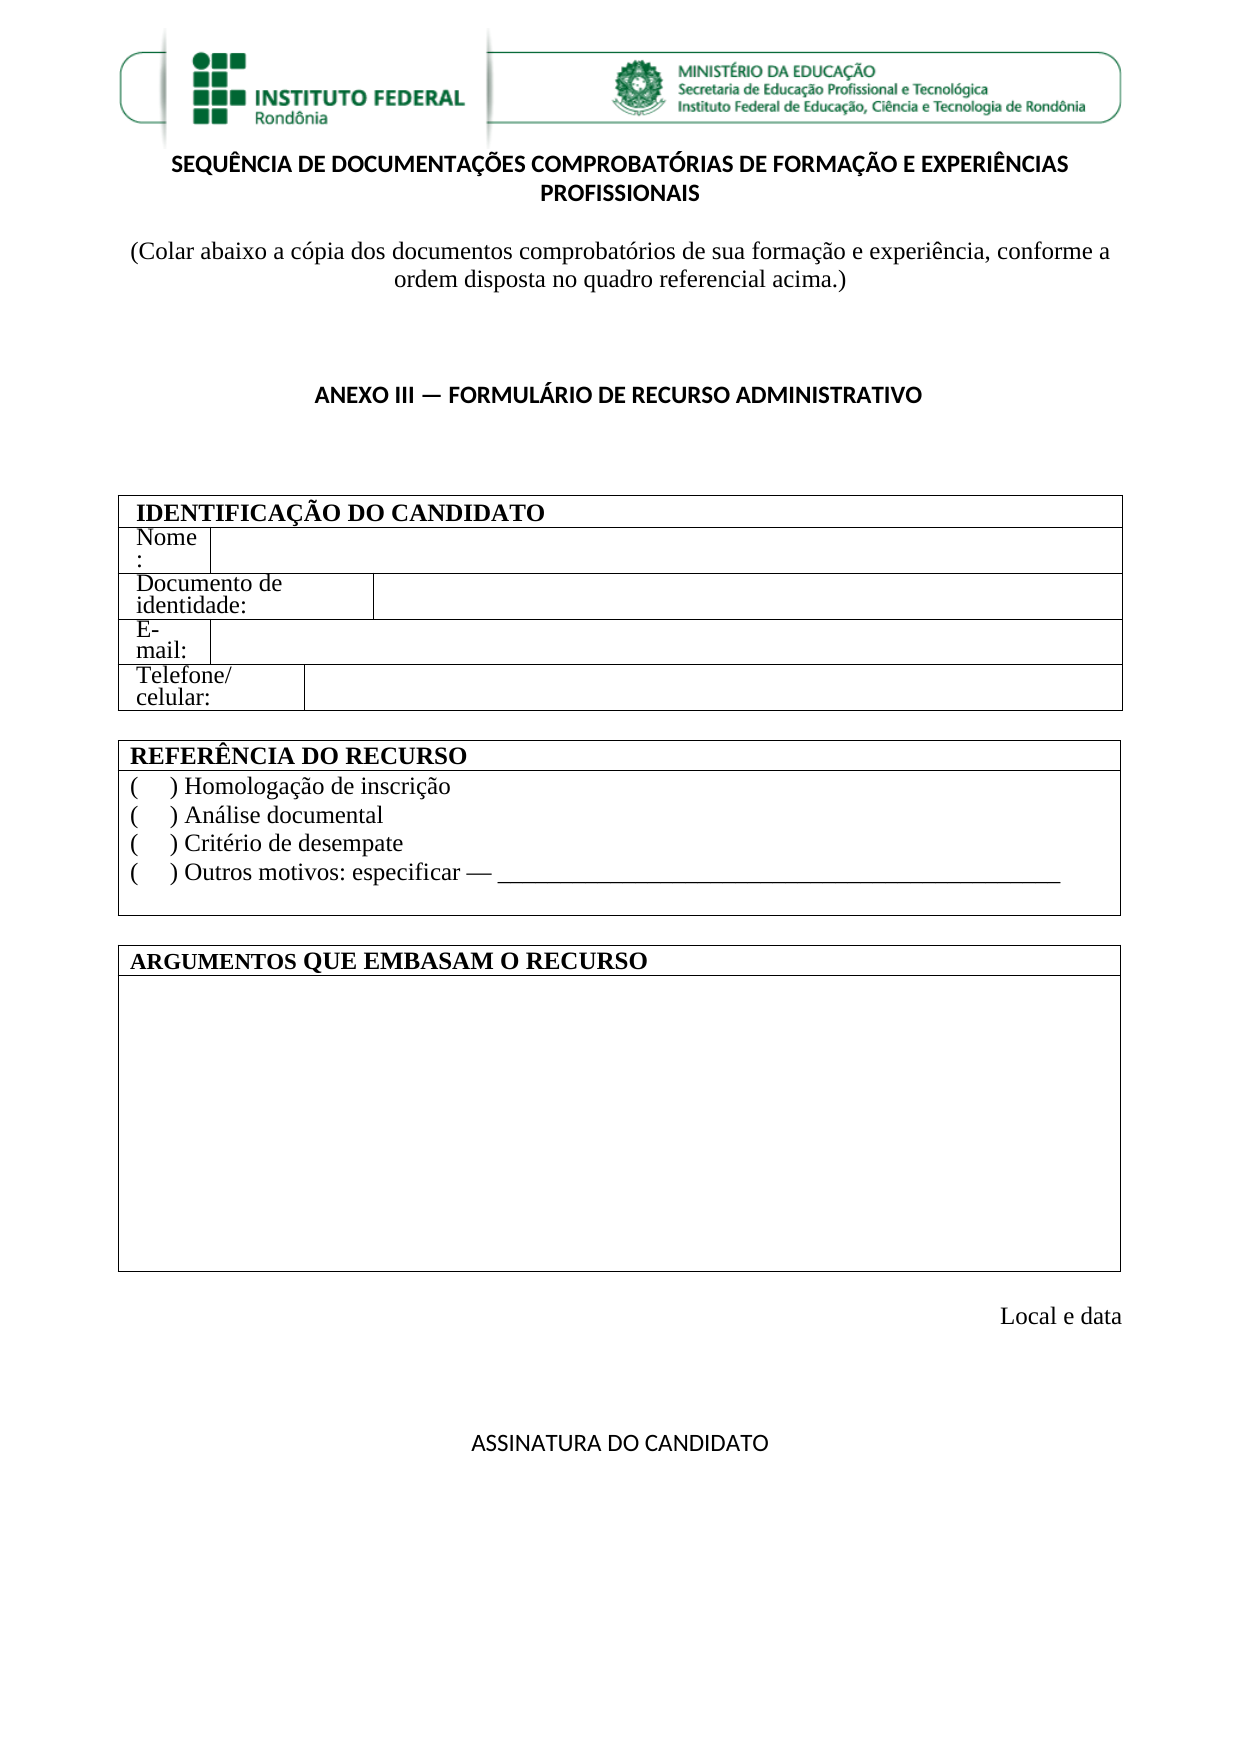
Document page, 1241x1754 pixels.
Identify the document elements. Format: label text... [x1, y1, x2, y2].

table_cell Telefone/celular: [119, 665, 304, 710]
text Local e data [118, 1301, 1122, 1330]
text (Colar abaixo a cópia dos documentos comprobatórios de sua formação e experiência, conforme a ordem disposta no quadro referencial acima.) [118, 237, 1122, 293]
picture [118, 28, 1122, 149]
table_cell [305, 665, 1122, 710]
subtitle SEQUÊNCIA DE DOCUMENTAÇÕES COMPROBATÓRIAS DE FORMAÇÃO E EXPERIÊNCIAS PROFISSIONAIS [118, 149, 1122, 208]
table_cell Nome: [119, 528, 210, 572]
subtitle ANEXO III — FORMULÁRIO DE RECURSO ADMINISTRATIVO [115, 379, 1122, 410]
table_cell [211, 528, 1122, 572]
table_cell Documento de identidade: [119, 574, 373, 618]
table_header IDENTIFICAÇÃO DO CANDIDATO [119, 496, 1122, 527]
table_cell [374, 574, 1122, 618]
table_cell [119, 976, 1120, 1271]
table_cell [211, 620, 1122, 664]
table_cell ( ) Homologação de inscrição ( ) Análise documental ( ) Critério de desempate ( ) Outros motivos: especificar — _____________________________________________ [119, 771, 1120, 915]
table_header ARGUMENTOS QUE EMBASAM O RECURSO [119, 946, 1120, 975]
subtitle ASSINATURA DO CANDIDATO [118, 1427, 1122, 1458]
table_cell E-mail: [119, 620, 210, 664]
table_header REFERÊNCIA DO RECURSO [119, 741, 1120, 770]
